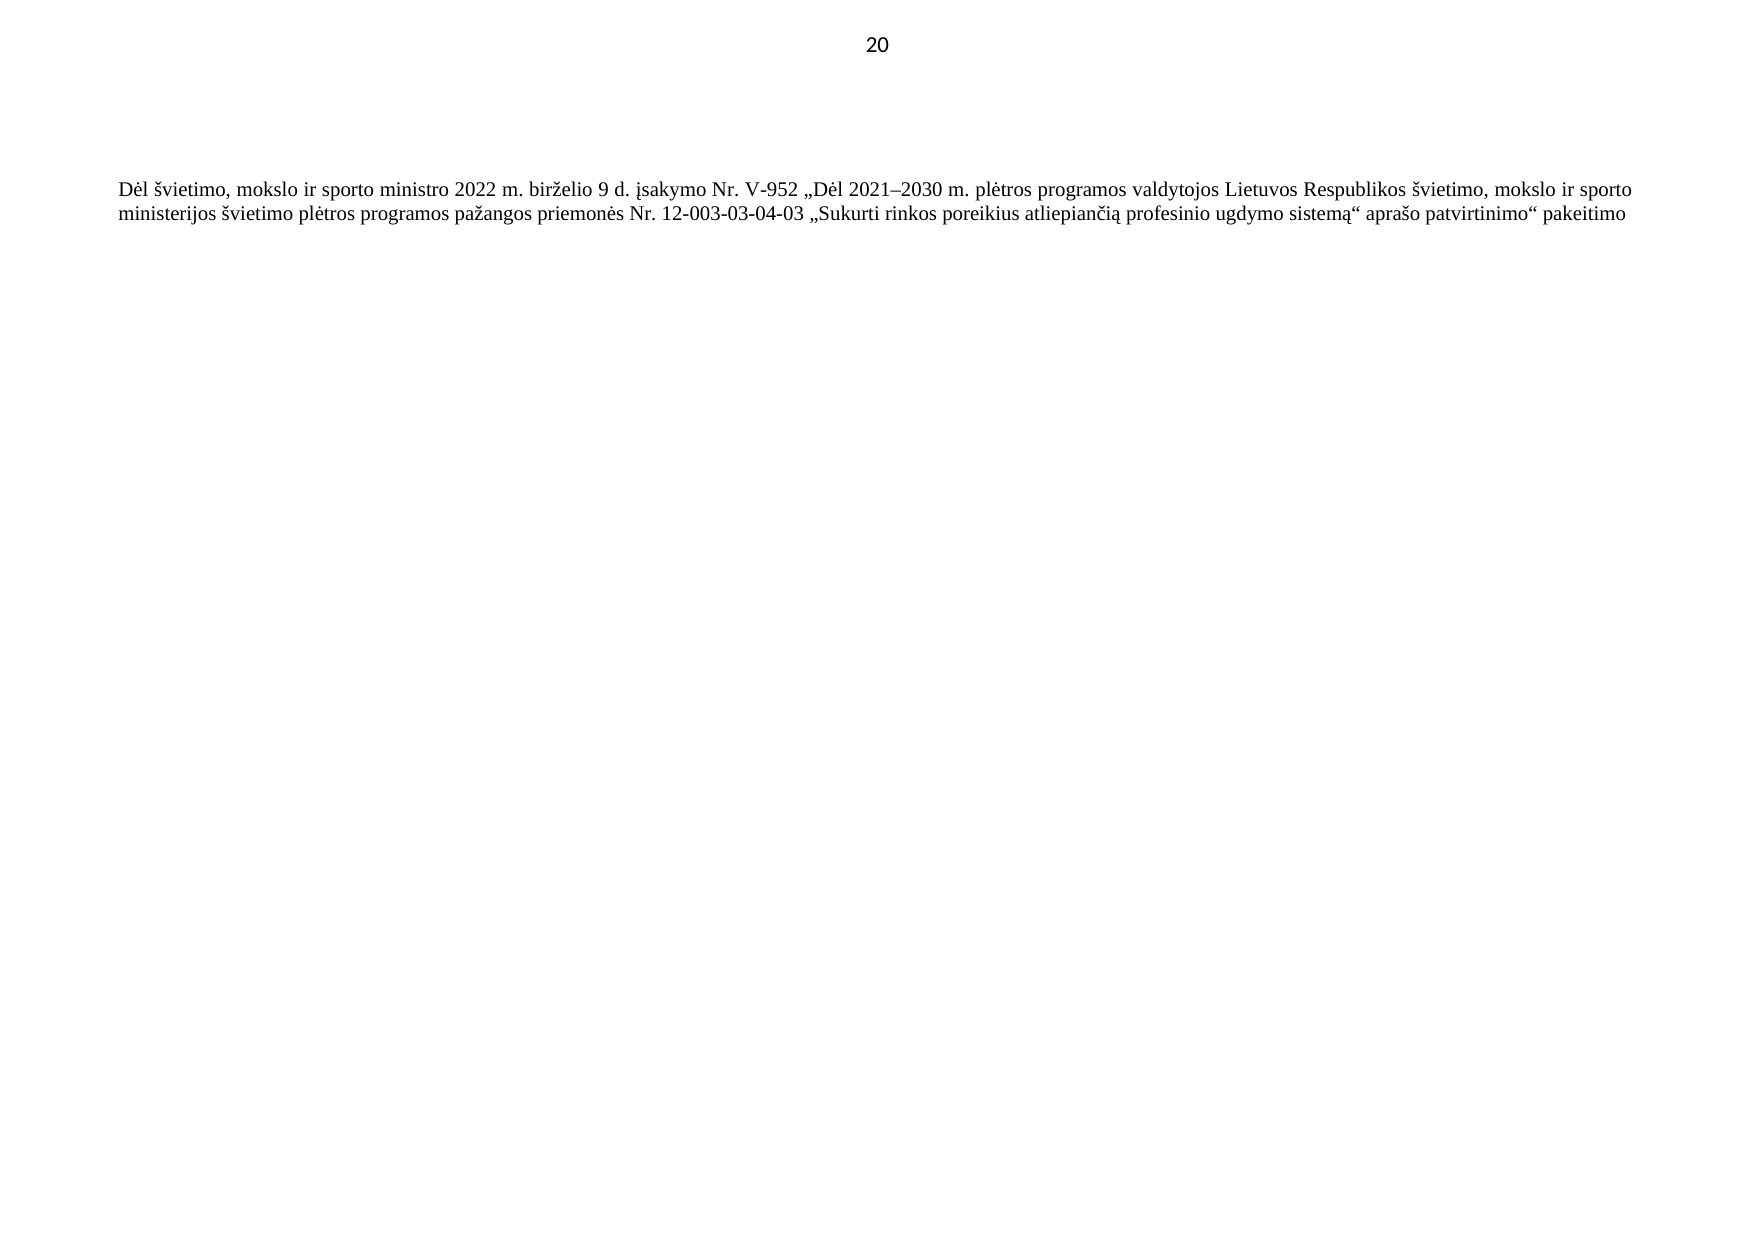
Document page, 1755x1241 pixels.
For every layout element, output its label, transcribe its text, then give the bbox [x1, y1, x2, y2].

text Dėl švietimo, mokslo ir sporto ministro 2022 m. birželio 9 d. įsakymo Nr. V-952 „Dėl 2021–2030 m. plėtros programos valdytojos Lietuvos Respublikos švietimo, mokslo ir sporto ministerijos švietimo plėtros programos pažangos priemonės Nr. 12-003-03-04-03 „Sukurti rinkos poreikius atliepiančią profesinio ugdymo sistemą“ aprašo patvirtinimo“ pakeitimo [118, 177, 1636, 225]
